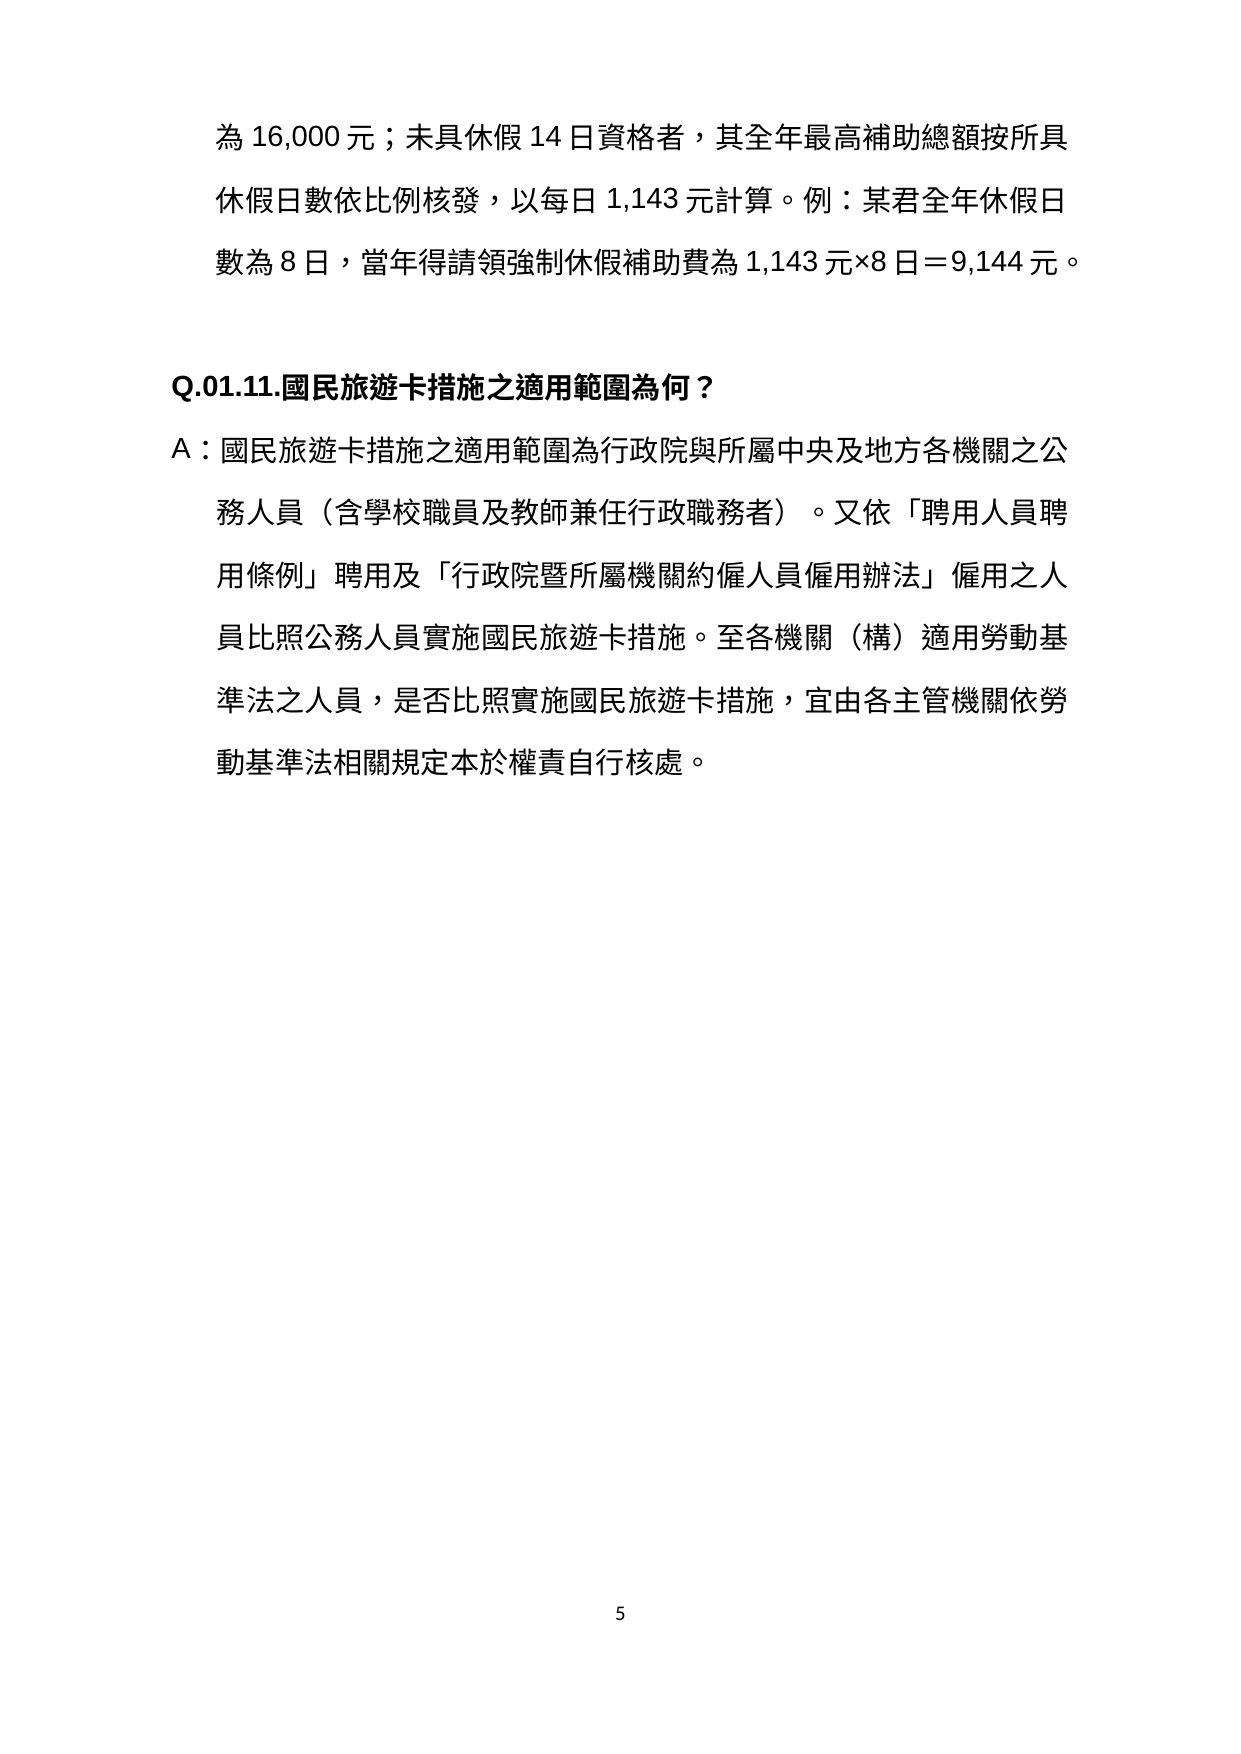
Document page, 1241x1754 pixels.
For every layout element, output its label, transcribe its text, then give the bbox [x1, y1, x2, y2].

text A：公務人員強制休假（14日以內）補助費，每人全年最高補助總額為16,000元；未具休假14日資格者，其全年最高補助總額按所具休假日數依比例核發，以每日1,143元計算。例：某君全年休假日數為8日，當年得請領強制休假補助費為1,143元×8日＝9,144元。 [171, 94, 1069, 282]
text Q.01.11.國民旅遊卡措施之適用範圍為何？ [171, 344, 1069, 407]
text A：國民旅遊卡措施之適用範圍為行政院與所屬中央及地方各機關之公務人員（含學校職員及教師兼任行政職務者）。又依「聘用人員聘用條例」聘用及「行政院暨所屬機關約僱人員僱用辦法」僱用之人員比照公務人員實施國民旅遊卡措施。至各機關（構）適用勞動基準法之人員，是否比照實施國民旅遊卡措施，宜由各主管機關依勞動基準法相關規定本於權責自行核處。 [171, 407, 1069, 782]
